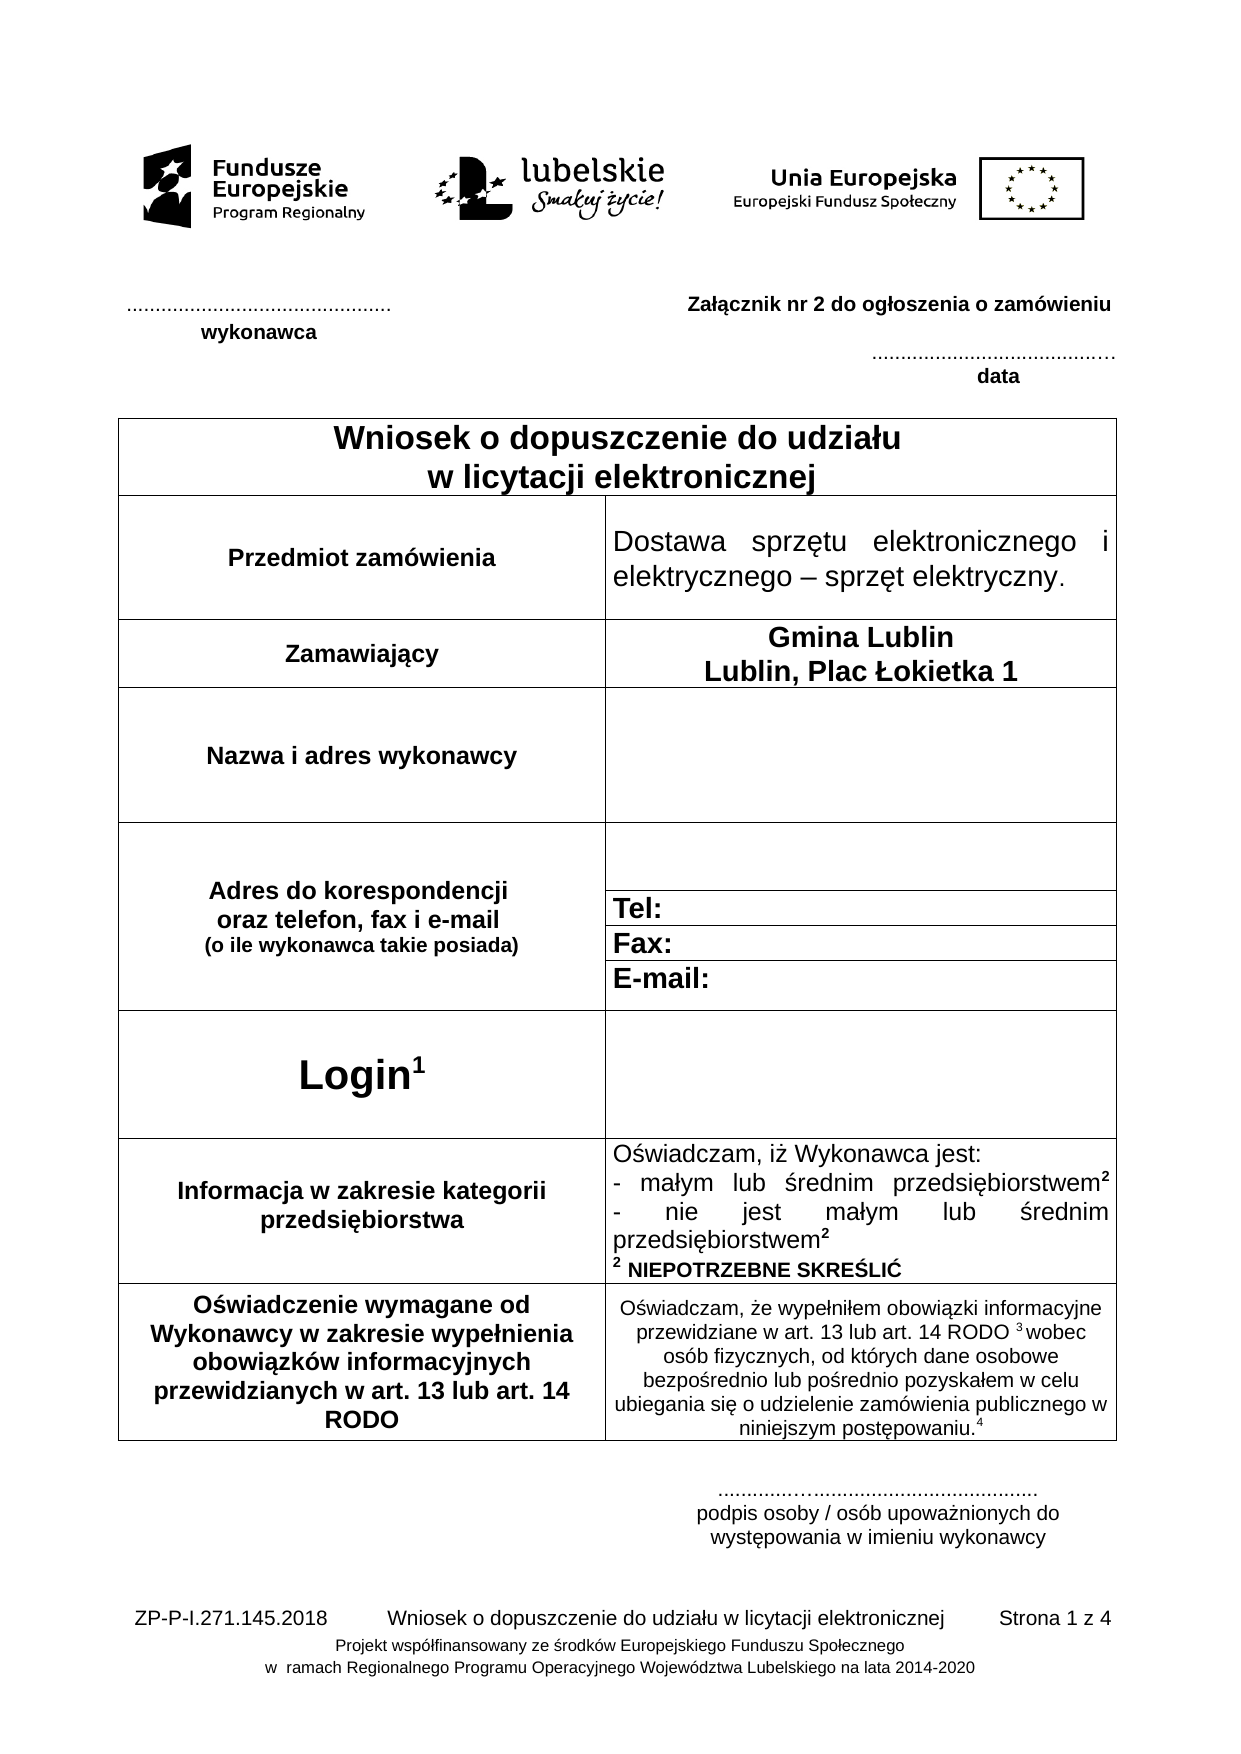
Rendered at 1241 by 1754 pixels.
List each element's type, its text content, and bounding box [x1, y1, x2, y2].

table_cell Zamawiający [119, 620, 605, 687]
table_cell Dostawa sprzętu elektronicznego i elektrycznego – sprzęt elektryczny. [606, 496, 1116, 619]
table_header Wniosek o dopuszczenie do udziału w licytacji elektronicznej [119, 419, 1116, 495]
table_cell Login1 [119, 1011, 605, 1138]
text .............…....................................... [561, 1477, 1122, 1501]
table_cell [606, 823, 1116, 890]
table_cell E-mail: [606, 961, 1116, 1010]
table_cell Tel: [606, 891, 1116, 925]
table_header Załącznik nr 2 do ogłoszenia o zamówieniu .......................................… data [620, 286, 1123, 393]
table_header .............................................. wykonawca [120, 286, 620, 393]
text występowania w imieniu wykonawcy [561, 1525, 1122, 1549]
table_cell [606, 688, 1116, 822]
table_cell Adres do korespondencji oraz telefon, fax i e-mail (o ile wykonawca takie posiada) [119, 823, 605, 1010]
text podpis osoby / osób upoważnionych do [561, 1501, 1122, 1525]
table_cell [606, 1011, 1116, 1138]
table_cell Oświadczam, że wypełniłem obowiązki informacyjne przewidziane w art. 13 lub art. 14 RODO 3 wobec osób fizycznych, od których dane osobowe bezpośrednio lub pośrednio pozyskałem w celu ubiegania się o udzielenie zamówienia publicznego w niniejszym postępowaniu.4 [606, 1284, 1116, 1439]
table_cell Oświadczam, iż Wykonawca jest: - małym lub średnim przedsiębiorstwem2 - nie jest małym lub średnim przedsiębiorstwem2 2 NIEPOTRZEBNE SKREŚLIĆ [606, 1139, 1116, 1283]
table_cell Nazwa i adres wykonawcy [119, 688, 605, 822]
table_cell Fax: [606, 926, 1116, 959]
table_cell Oświadczenie wymagane od Wykonawcy w zakresie wypełnienia obowiązków informacyjnych przewidzianych w art. 13 lub art. 14 RODO [119, 1284, 605, 1439]
table_cell Gmina Lublin Lublin, Plac Łokietka 1 [606, 620, 1116, 687]
table_cell Informacja w zakresie kategorii przedsiębiorstwa [119, 1139, 605, 1283]
picture [118, 113, 1109, 257]
table_cell Przedmiot zamówienia [119, 496, 605, 619]
